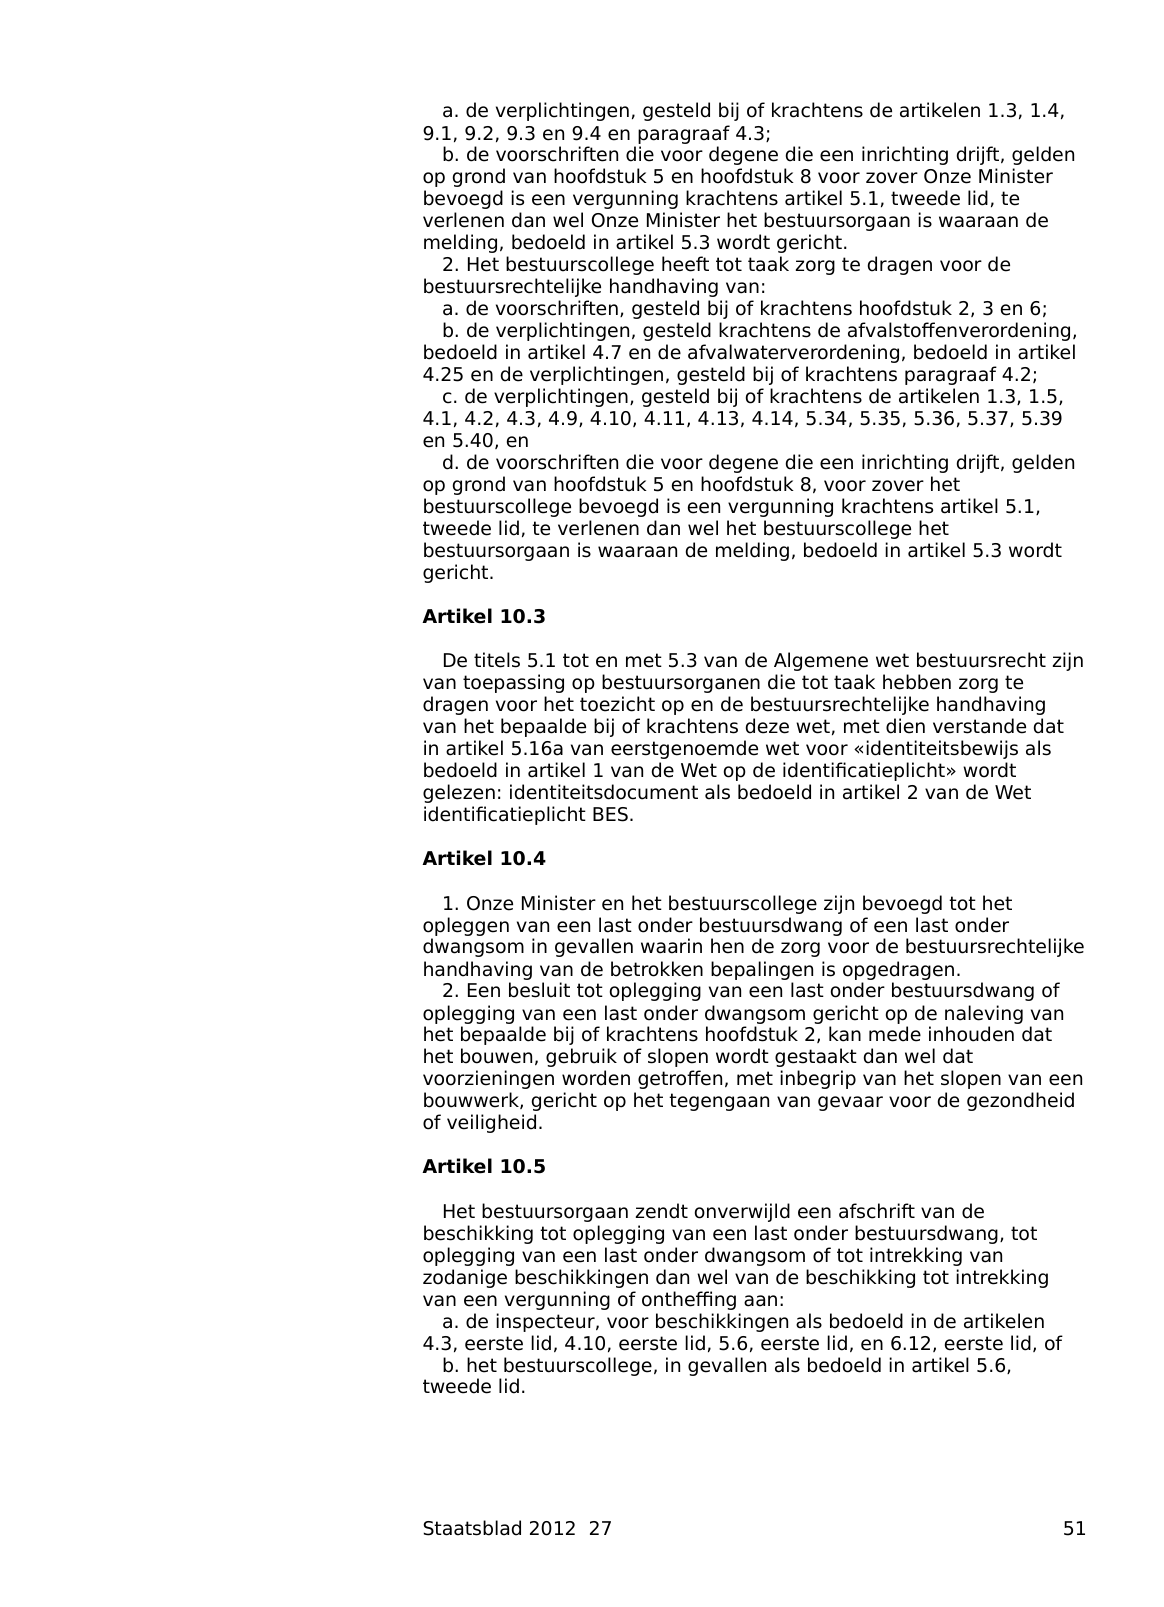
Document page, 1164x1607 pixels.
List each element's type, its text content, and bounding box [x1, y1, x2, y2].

text 2. Een besluit tot oplegging van een last onder bestuursdwang of oplegging van een last onder dwangsom gericht op de naleving van het bepaalde bij of krachtens hoofdstuk 2, kan mede inhouden dat het bouwen, gebruik of slopen wordt gestaakt dan wel dat voorzieningen worden getroffen, met inbegrip van het slopen van een bouwwerk, gericht op het tegengaan van gevaar voor de gezondheid of veiligheid. [422, 980, 1087, 1134]
text a. de voorschriften, gesteld bij of krachtens hoofdstuk 2, 3 en 6; [422, 298, 1087, 320]
text b. de verplichtingen, gesteld krachtens de afvalstoffenverordening, bedoeld in artikel 4.7 en de afvalwaterverordening, bedoeld in artikel 4.25 en de verplichtingen, gesteld bij of krachtens paragraaf 4.2; [422, 320, 1087, 386]
subtitle Artikel 10.3 [422, 606, 1087, 628]
text a. de verplichtingen, gesteld bij of krachtens de artikelen 1.3, 1.4, 9.1, 9.2, 9.3 en 9.4 en paragraaf 4.3; [422, 100, 1087, 144]
text 2. Het bestuurscollege heeft tot taak zorg te dragen voor de bestuursrechtelijke handhaving van: [422, 254, 1087, 298]
text 1. Onze Minister en het bestuurscollege zijn bevoegd tot het opleggen van een last onder bestuursdwang of een last onder dwangsom in gevallen waarin hen de zorg voor de bestuursrechtelijke handhaving van de betrokken bepalingen is opgedragen. [422, 892, 1087, 980]
subtitle Artikel 10.4 [422, 848, 1087, 870]
text b. de voorschriften die voor degene die een inrichting drijft, gelden op grond van hoofdstuk 5 en hoofdstuk 8 voor zover Onze Minister bevoegd is een vergunning krachtens artikel 5.1, tweede lid, te verlenen dan wel Onze Minister het bestuursorgaan is waaraan de melding, bedoeld in artikel 5.3 wordt gericht. [422, 144, 1087, 254]
text Het bestuursorgaan zendt onverwijld een afschrift van de beschikking tot oplegging van een last onder bestuursdwang, tot oplegging van een last onder dwangsom of tot intrekking van zodanige beschikkingen dan wel van de beschikking tot intrekking van een vergunning of ontheffing aan: [422, 1201, 1087, 1311]
text d. de voorschriften die voor degene die een inrichting drijft, gelden op grond van hoofdstuk 5 en hoofdstuk 8, voor zover het bestuurscollege bevoegd is een vergunning krachtens artikel 5.1, tweede lid, te verlenen dan wel het bestuurscollege het bestuursorgaan is waaraan de melding, bedoeld in artikel 5.3 wordt gericht. [422, 452, 1087, 584]
text b. het bestuurscollege, in gevallen als bedoeld in artikel 5.6, tweede lid. [422, 1354, 1087, 1398]
text De titels 5.1 tot en met 5.3 van de Algemene wet bestuursrecht zijn van toepassing op bestuursorganen die tot taak hebben zorg te dragen voor het toezicht op en de bestuursrechtelijke handhaving van het bepaalde bij of krachtens deze wet, met dien verstande dat in artikel 5.16a van eerstgenoemde wet voor «identiteitsbewijs als bedoeld in artikel 1 van de Wet op de identificatieplicht» wordt gelezen: identiteitsdocument als bedoeld in artikel 2 van de Wet identificatieplicht BES. [422, 650, 1087, 826]
text c. de verplichtingen, gesteld bij of krachtens de artikelen 1.3, 1.5, 4.1, 4.2, 4.3, 4.9, 4.10, 4.11, 4.13, 4.14, 5.34, 5.35, 5.36, 5.37, 5.39 en 5.40, en [422, 386, 1087, 452]
subtitle Artikel 10.5 [422, 1156, 1087, 1178]
text a. de inspecteur, voor beschikkingen als bedoeld in de artikelen 4.3, eerste lid, 4.10, eerste lid, 5.6, eerste lid, en 6.12, eerste lid, of [422, 1311, 1087, 1354]
